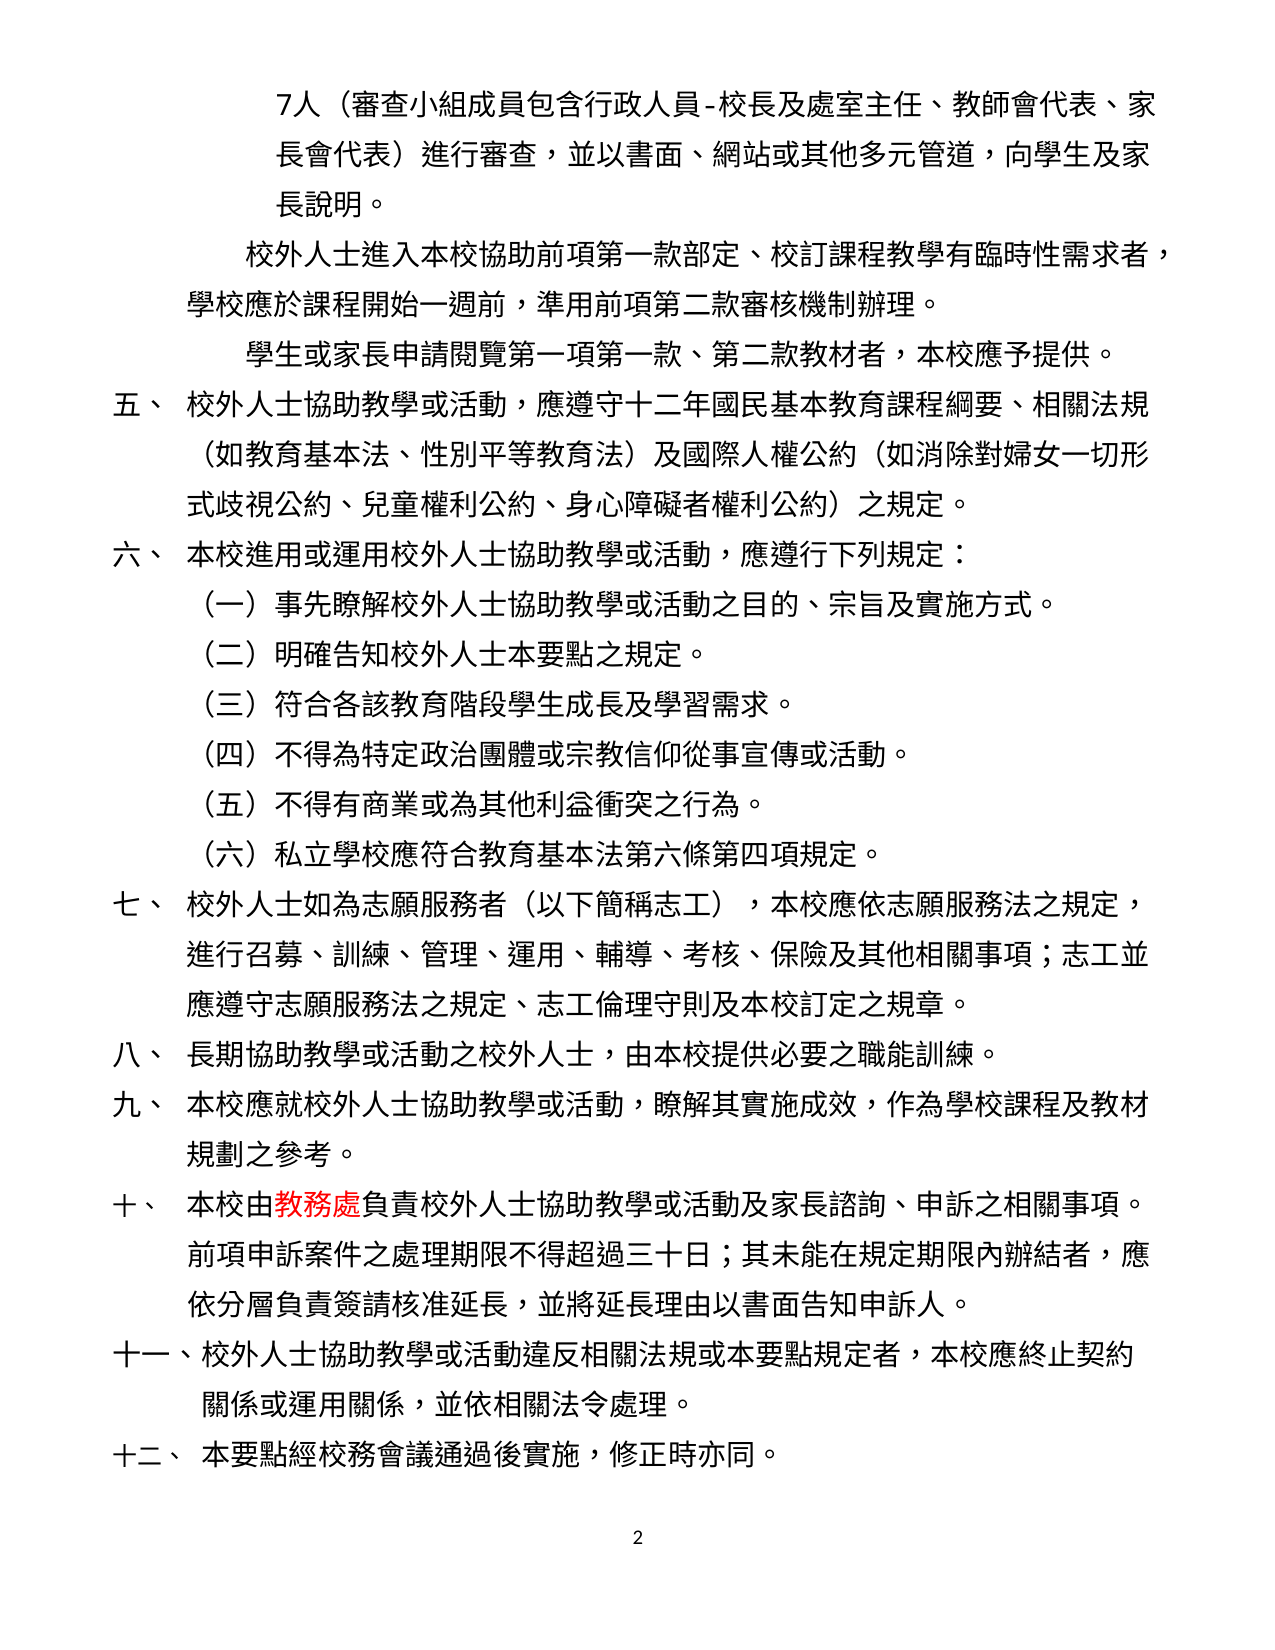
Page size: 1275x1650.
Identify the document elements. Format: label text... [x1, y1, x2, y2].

text 學生或家長申請閱覽第一項第一款、第二款教材者，本校應予提供。 [186, 325, 1162, 375]
text 校外人士進入本校協助前項第一款部定、校訂課程教學有臨時性需求者，學校應於課程開始一週前，準用前項第二款審核機制辦理。 [186, 225, 1162, 325]
list 校外人士如為志願服務者（以下簡稱志工），本校應依志願服務法之規定，進行召募、訓練、管理、運用、輔導、考核、保險及其他相關事項；志工並應遵守志願服務法之規定、志工倫理守則及本校訂定之規章。 [112, 875, 1162, 1025]
text （一）事先瞭解校外人士協助教學或活動之目的、宗旨及實施方式。 [186, 575, 1162, 625]
text （二）明確告知校外人士本要點之規定。 [186, 625, 1162, 675]
list 本校進用或運用校外人士協助教學或活動，應遵行下列規定： [112, 525, 1162, 575]
list 校外人士協助教學或活動違反相關法規或本要點規定者，本校應終止契約關係或運用關係，並依相關法令處理。 [112, 1325, 1162, 1425]
text 7人（審查小組成員包含行政人員-校長及處室主任、教師會代表、家長會代表）進行審查，並以書面、網站或其他多元管道，向學生及家長說明。 [186, 75, 1162, 225]
list 本校由教務處負責校外人士協助教學或活動及家長諮詢、申訴之相關事項。 [112, 1175, 1162, 1225]
list 本要點經校務會議通過後實施，修正時亦同。 [112, 1425, 1162, 1475]
text （三）符合各該教育階段學生成長及學習需求。 [186, 675, 1162, 725]
list 校外人士協助教學或活動，應遵守十二年國民基本教育課程綱要、相關法規（如教育基本法、性別平等教育法）及國際人權公約（如消除對婦女一切形式歧視公約、兒童權利公約、身心障礙者權利公約）之規定。 [112, 375, 1162, 525]
list 長期協助教學或活動之校外人士，由本校提供必要之職能訓練。 [112, 1025, 1162, 1075]
list 本校應就校外人士協助教學或活動，瞭解其實施成效，作為學校課程及教材規劃之參考。 [112, 1075, 1162, 1175]
text （五）不得有商業或為其他利益衝突之行為。 [186, 775, 1162, 825]
text 前項申訴案件之處理期限不得超過三十日；其未能在規定期限內辦結者，應依分層負責簽請核准延長，並將延長理由以書面告知申訴人。 [187, 1225, 1162, 1325]
text （四）不得為特定政治團體或宗教信仰從事宣傳或活動。 [186, 725, 1162, 775]
text （六）私立學校應符合教育基本法第六條第四項規定。 [186, 825, 1162, 875]
